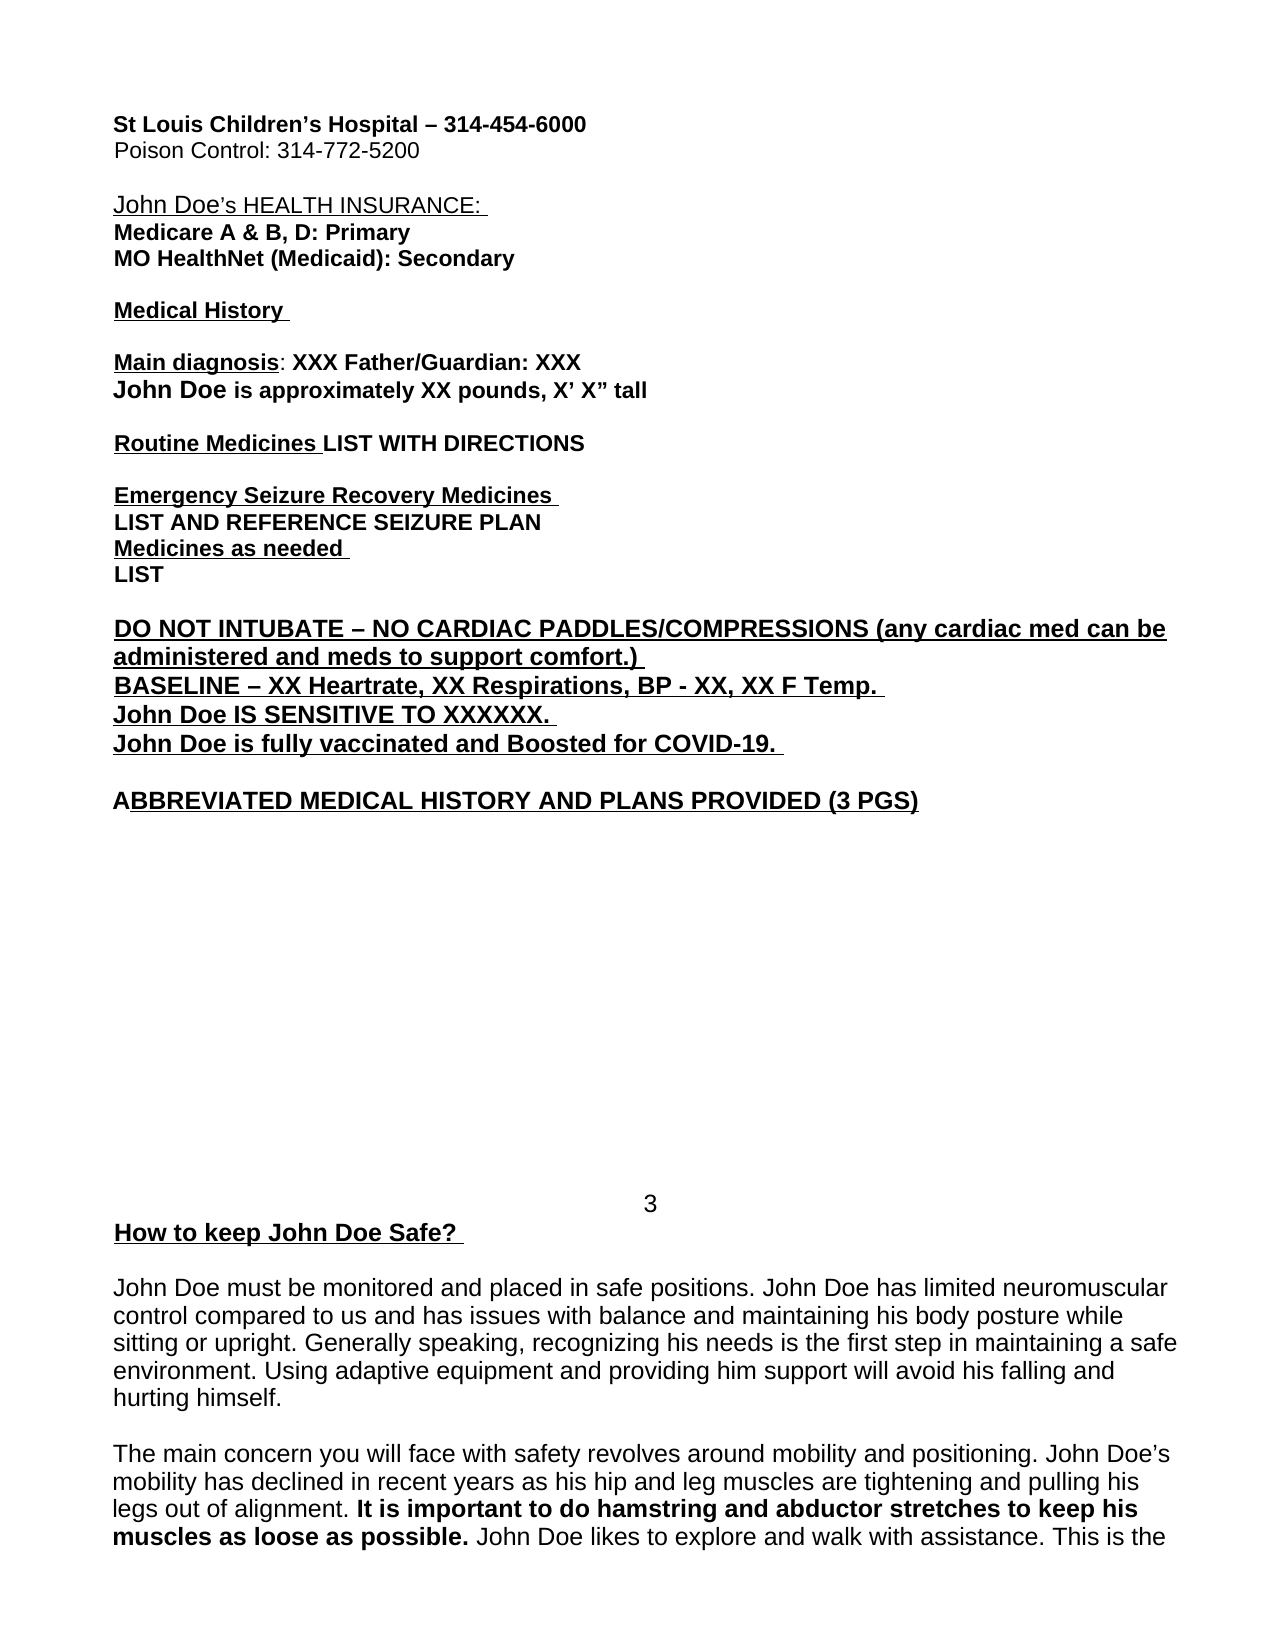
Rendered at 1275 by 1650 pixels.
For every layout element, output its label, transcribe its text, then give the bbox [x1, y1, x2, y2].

text The main concern you will face with safety revolves around mobility and positioning. John Doe’s mobility has declined in recent years as his hip and leg muscles are tightening and pulling his legs out of alignment. It is important to do hamstring and abductor stretches to keep his muscles as loose as possible. John Doe likes to explore and walk with assistance. This is the [112, 1441, 1173, 1551]
text Medical History [114, 297, 1202, 323]
text BASELINE – XX Heartrate, XX Respirations, BP - XX, XX F Temp. [114, 671, 1202, 700]
text John Doe is fully vaccinated and Boosted for COVID-19. [113, 729, 1202, 757]
text Main diagnosis: XXX Father/Guardian: XXX [114, 349, 1202, 375]
text Emergency Seizure Recovery Medicines [114, 482, 1202, 509]
text John Doe IS SENSITIVE TO XXXXXX. [113, 700, 1202, 729]
text John Doe must be monitored and placed in safe positions. John Doe has limited neuromuscular control compared to us and has issues with balance and maintaining his body posture while sitting or upright. Generally speaking, recognizing his needs is the first step in maintaining a safe environment. Using adaptive equipment and providing him support will avoid his falling and hurting himself. [113, 1275, 1185, 1412]
text Medicines as needed [114, 535, 1202, 561]
text Poison Control: 314-772-5200 [114, 137, 1202, 164]
text Medicare A & B, D: Primary [114, 219, 1202, 245]
text DO NOT INTUBATE – NO CARDIAC PADDLES/COMPRESSIONS (any cardiac med can be administered and meds to support comfort.) [113, 616, 1172, 671]
text LIST [114, 561, 1202, 588]
text MO HealthNet (Medicaid): Secondary [114, 245, 1202, 271]
text John Doe is approximately XX pounds, X’ X” tall [113, 375, 1202, 404]
text John Doe’s HEALTH INSURANCE: [113, 190, 1202, 219]
text ABBREVIATED MEDICAL HISTORY AND PLANS PROVIDED (3 PGS) [112, 786, 1202, 814]
text St Louis Children’s Hospital – 314-454-6000 [113, 111, 1202, 137]
text LIST AND REFERENCE SEIZURE PLAN [114, 509, 1202, 535]
text How to keep John Doe Safe? [114, 1218, 1202, 1247]
text 3 [60, 1189, 657, 1218]
text Routine Medicines LIST WITH DIRECTIONS [114, 430, 1202, 456]
